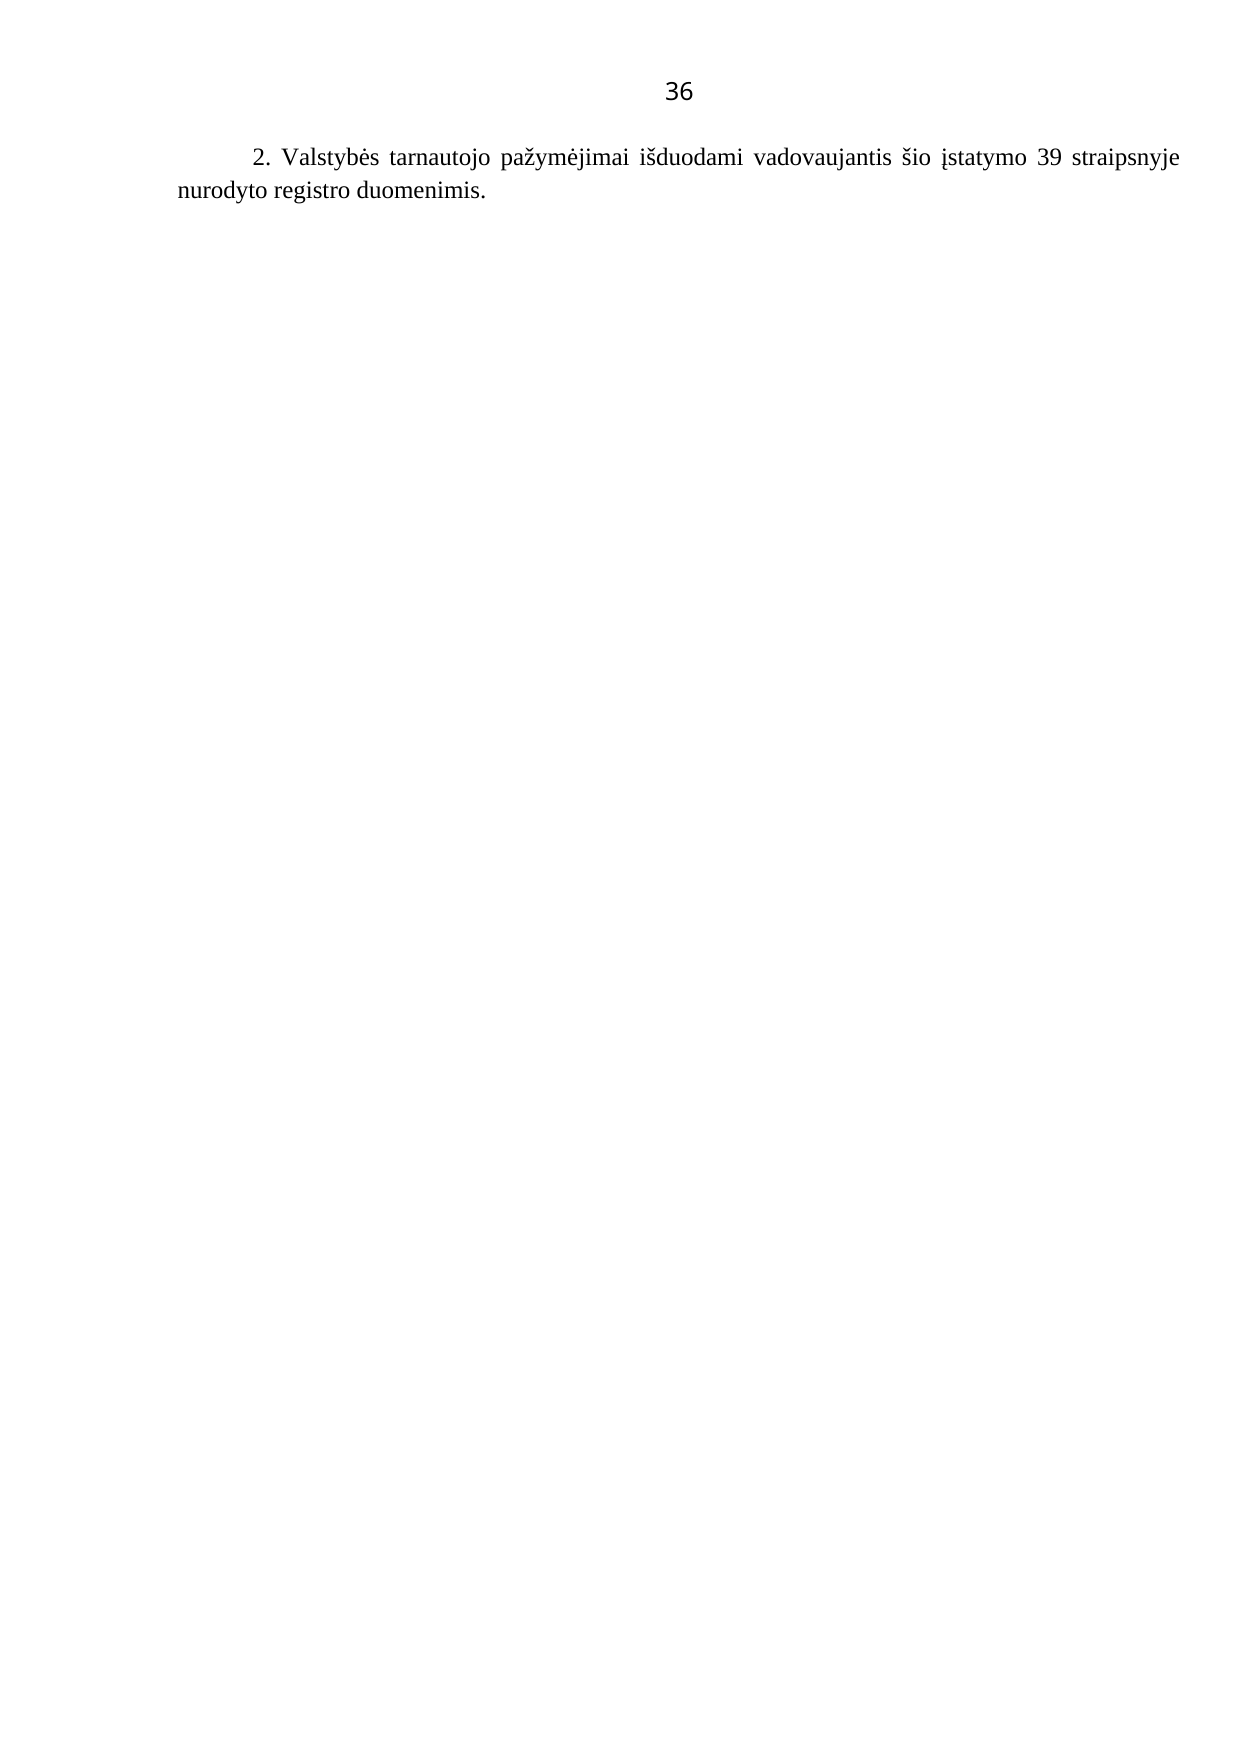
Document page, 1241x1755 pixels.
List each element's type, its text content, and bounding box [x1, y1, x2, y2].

text 2. Valstybės tarnautojo pažymėjimai išduodami vadovaujantis šio įstatymo 39 straipsnyje nurodyto registro duomenimis. [177, 142, 1181, 204]
